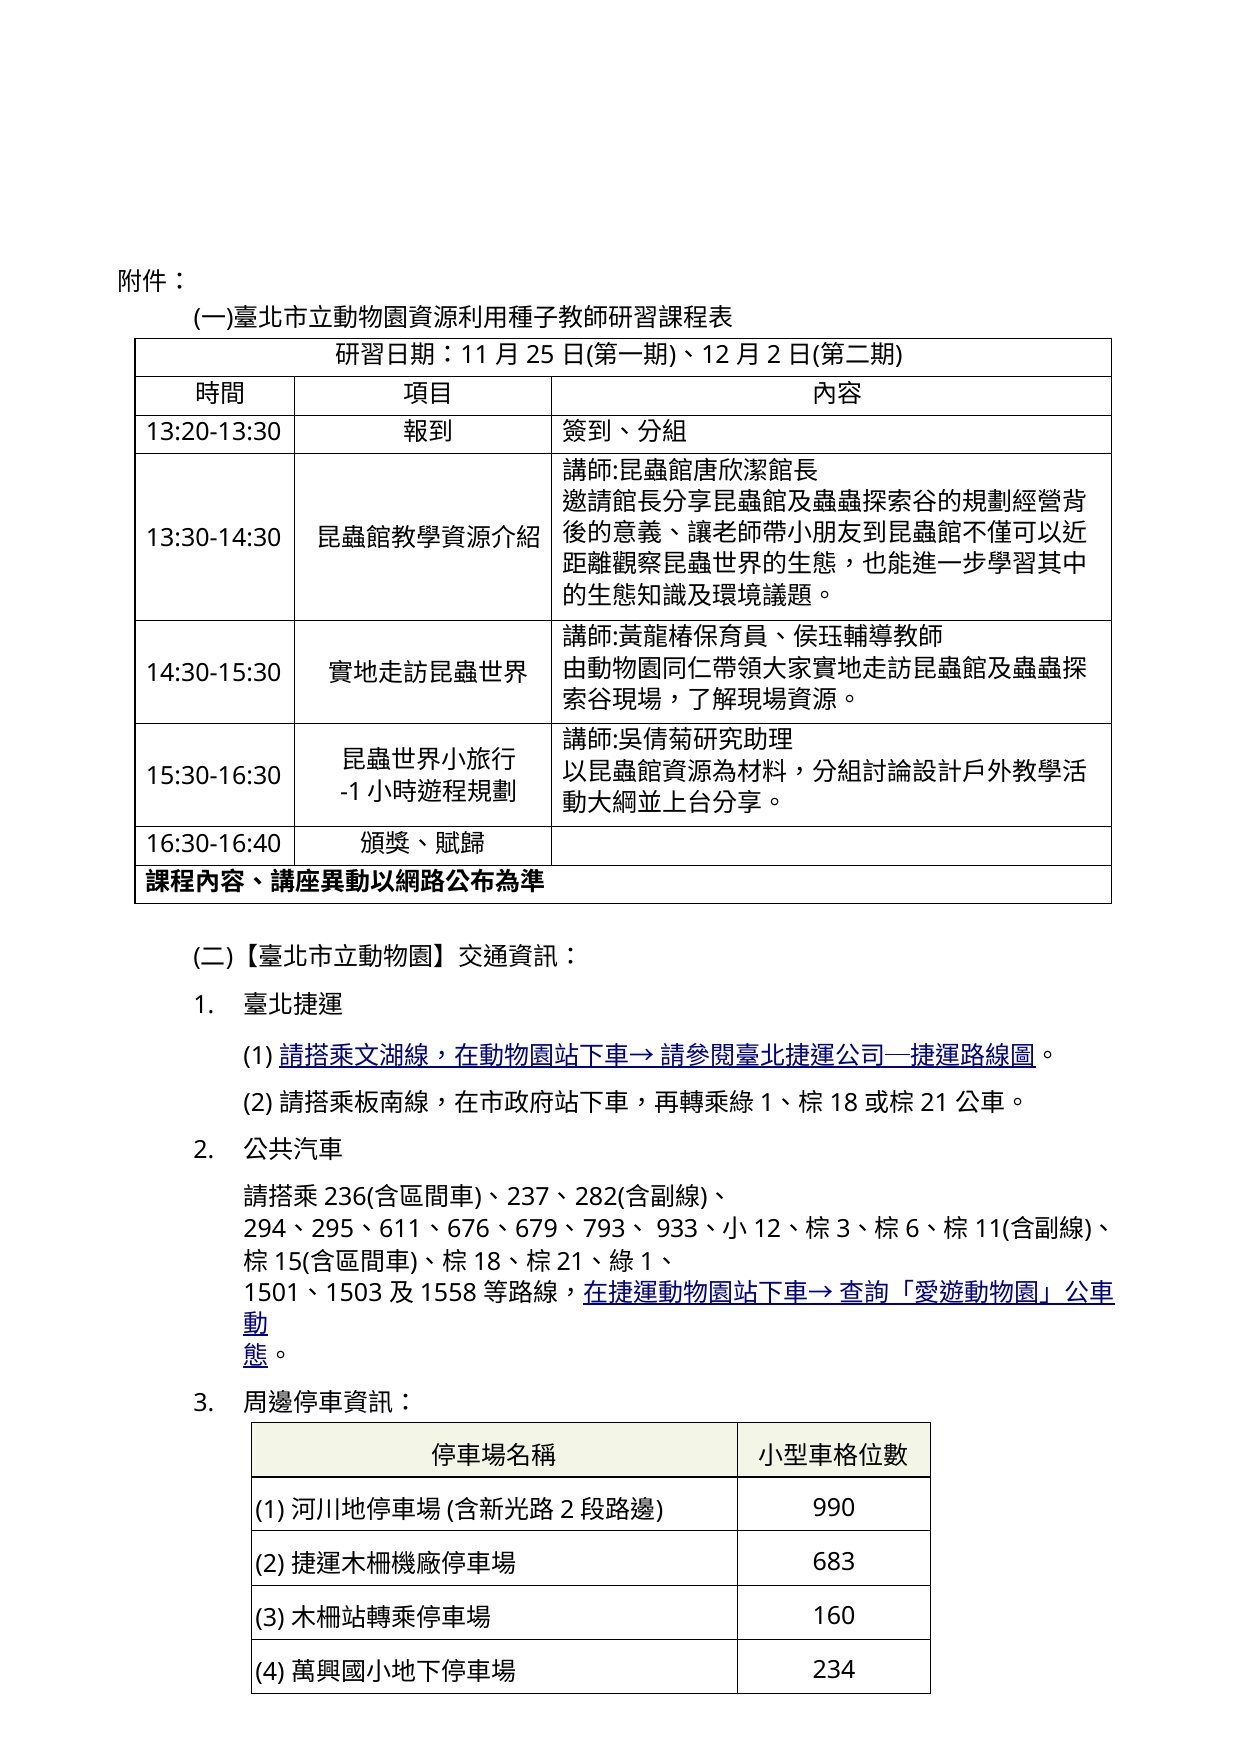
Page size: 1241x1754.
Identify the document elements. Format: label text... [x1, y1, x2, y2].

table_cell (4) 萬興國小地下停車場 [252, 1640, 737, 1693]
table_header 停車場名稱 [252, 1423, 737, 1476]
text 3. 周邊停車資訊： [193, 1382, 1128, 1418]
table_header 小型車格位數 [738, 1423, 930, 1476]
table_cell [552, 827, 1111, 864]
table_cell 683 [738, 1531, 930, 1584]
table_cell 報到 [295, 416, 551, 453]
text 態。 [243, 1338, 1128, 1371]
table_cell 實地走訪昆蟲世界 [295, 621, 551, 723]
table_cell 990 [738, 1478, 930, 1530]
table_cell 13:30-14:30 [136, 454, 294, 620]
table_cell 234 [738, 1640, 930, 1693]
table_cell 頒獎、賦歸 [295, 827, 551, 864]
table_cell 昆蟲館教學資源介紹 [295, 454, 551, 620]
text 1501、1503 及 1558 等路線，在捷運動物園站下車→ 查詢「愛遊動物園」公車動 [243, 1276, 1128, 1338]
table_cell 13:20-13:30 [136, 416, 294, 453]
table_cell 16:30-16:40 [136, 827, 294, 864]
table_cell 160 [738, 1586, 930, 1639]
table_cell 內容 [552, 377, 1111, 414]
text 附件： (一)臺北市立動物園資源利用種子教師研習課程表 [118, 261, 1128, 333]
text (1) 請搭乘文湖線，在動物園站下車→ 請參閱臺北捷運公司─捷運路線圖。 [243, 1035, 1128, 1071]
text (二)【臺北市立動物園】交通資訊： 1. 臺北捷運 [193, 936, 593, 1021]
table_cell 講師:黃龍椿保育員、侯珏輔導教師 由動物園同仁帶領大家實地走訪昆蟲館及蟲蟲探索谷現場，了解現場資源。 [552, 621, 1111, 723]
table_cell 簽到、分組 [552, 416, 1111, 453]
table_cell 時間 [136, 377, 294, 414]
table_cell (3) 木柵站轉乘停車場 [252, 1586, 737, 1639]
text 2. 公共汽車 [193, 1130, 1128, 1166]
table_cell (2) 捷運木柵機廠停車場 [252, 1531, 737, 1584]
table_cell 講師:吳倩菊研究助理 以昆蟲館資源為材料，分組討論設計戶外教學活動大綱並上台分享。 [552, 724, 1111, 826]
text 請搭乘 236(含區間車)、237、282(含副線)、294、295、611、676、679、793、 933、小 12、棕 3、棕 6、棕 11(含副線)、棕 15(含區間車)、棕 18、棕 21、綠 1、 [243, 1179, 1128, 1276]
table_cell 昆蟲世界小旅行 -1小時遊程規劃 [295, 724, 551, 826]
table_cell 課程內容、講座異動以網路公布為準 [136, 866, 1111, 903]
table_cell 15:30-16:30 [136, 724, 294, 826]
table_cell 項目 [295, 377, 551, 414]
table_cell 14:30-15:30 [136, 621, 294, 723]
table_header 研習日期：11 月 25 日(第一期)、12 月 2 日(第二期) [136, 339, 1111, 376]
text (2) 請搭乘板南線，在市政府站下車，再轉乘綠 1、棕 18 或棕 21 公車。 [243, 1082, 1128, 1119]
table_cell (1) 河川地停車場 (含新光路 2 段路邊) [252, 1478, 737, 1530]
table_cell 講師:昆蟲館唐欣潔館長 邀請館長分享昆蟲館及蟲蟲探索谷的規劃經營背後的意義、讓老師帶小朋友到昆蟲館不僅可以近距離觀察昆蟲世界的生態，也能進一步學習其中的生態知識及環境議題。 [552, 454, 1111, 620]
